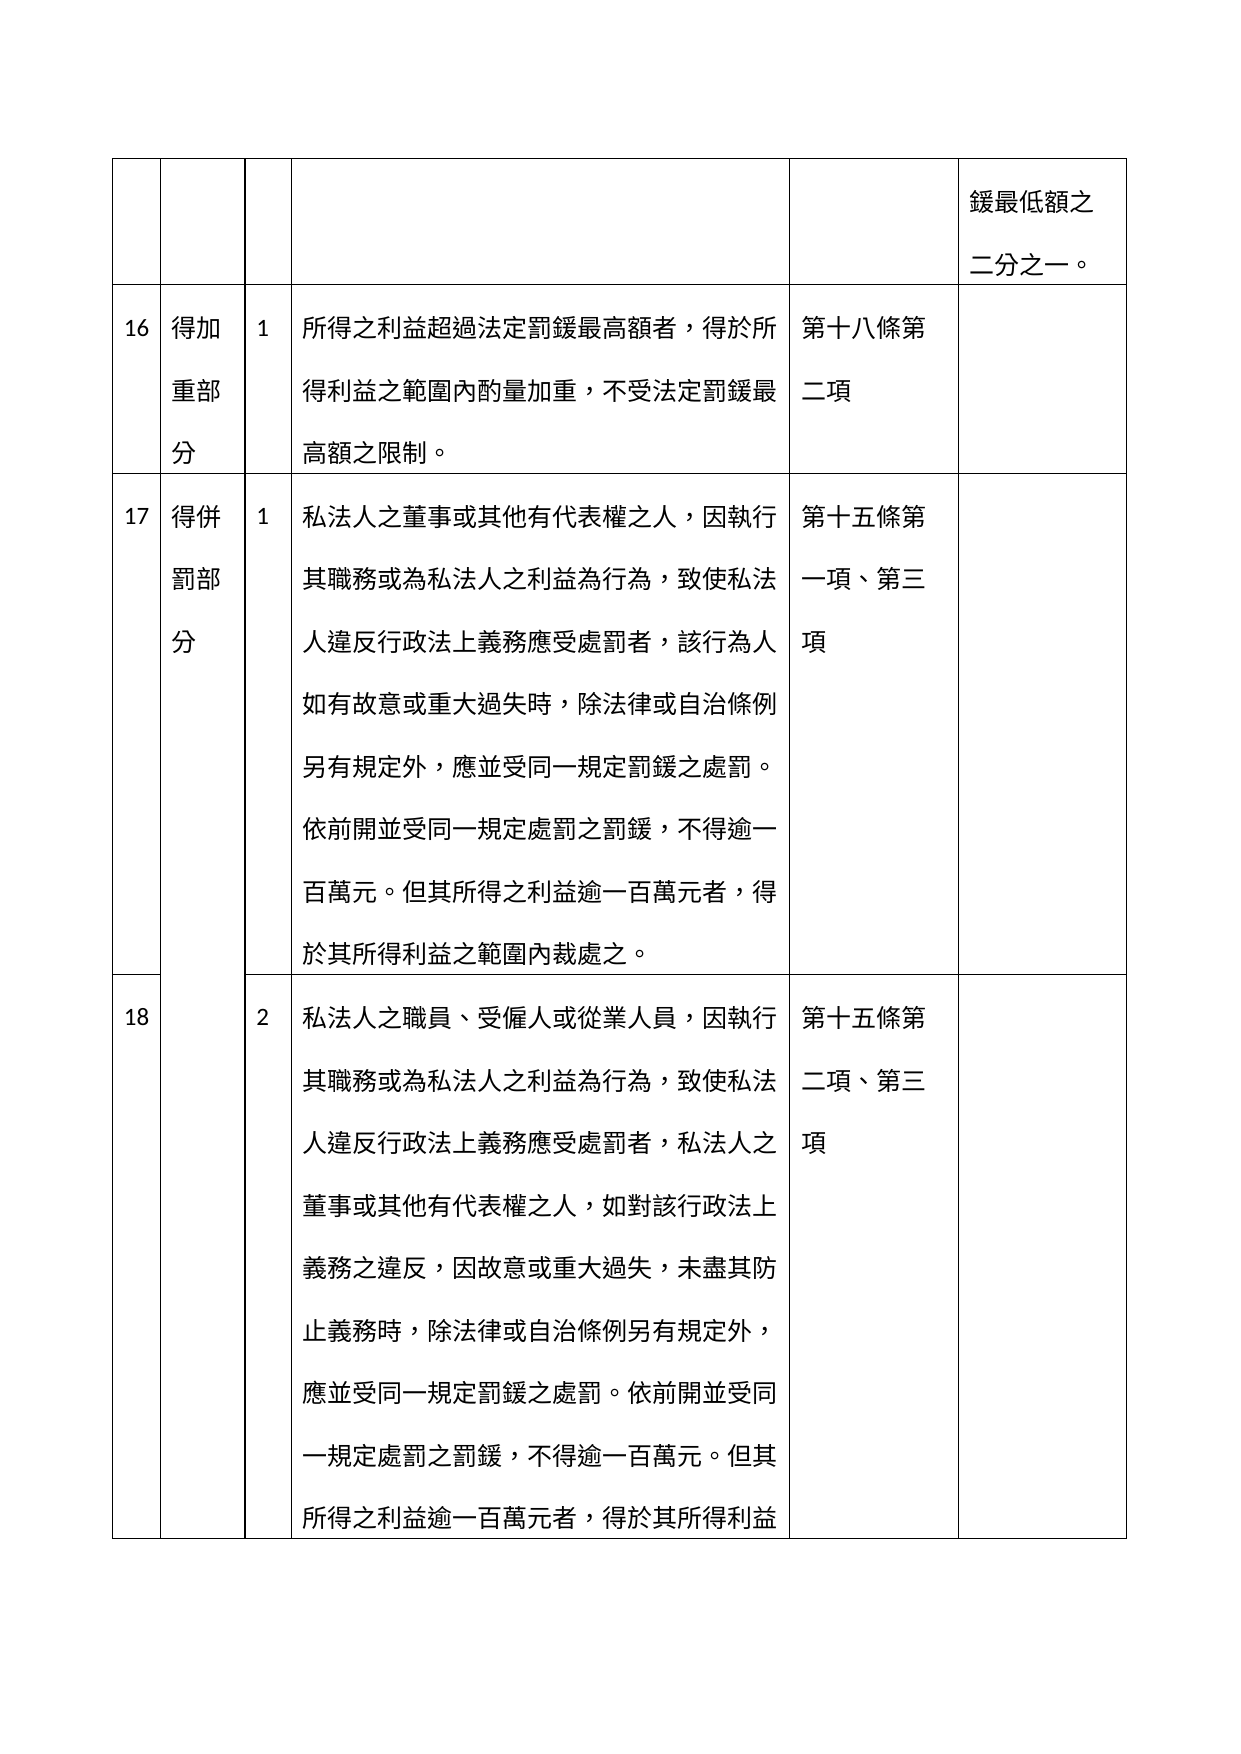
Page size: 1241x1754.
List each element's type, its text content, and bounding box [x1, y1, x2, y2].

table_cell 1 [246, 285, 291, 473]
table_cell 17 [113, 474, 160, 974]
table_cell [161, 159, 244, 284]
table_cell [959, 975, 1126, 1537]
table_cell 得加重部分 [161, 285, 244, 473]
table_cell [790, 159, 958, 284]
table_cell 私法人之董事或其他有代表權之人，因執行其職務或為私法人之利益為行為，致使私法人違反行政法上義務應受處罰者，該行為人如有故意或重大過失時，除法律或自治條例另有規定外，應並受同一規定罰鍰之處罰。依前開並受同一規定處罰之罰鍰，不得逾一百萬元。但其所得之利益逾一百萬元者，得於其所得利益之範圍內裁處之。 [292, 474, 789, 974]
table_cell 鍰最低額之二分之一。 [959, 159, 1126, 284]
table_cell [959, 474, 1126, 974]
table_cell 得併罰部分 [161, 474, 244, 1537]
table_cell 2 [246, 975, 291, 1537]
table_cell 第十五條第二項、第三項 [790, 975, 958, 1537]
table_cell 所得之利益超過法定罰鍰最高額者，得於所得利益之範圍內酌量加重，不受法定罰鍰最高額之限制。 [292, 285, 789, 473]
table_cell [292, 159, 789, 284]
table_cell [959, 285, 1126, 473]
table_cell 16 [113, 285, 160, 473]
table_cell [113, 159, 160, 284]
table_cell 18 [113, 975, 160, 1537]
table_cell 第十八條第二項 [790, 285, 958, 473]
table_cell 第十五條第一項、第三項 [790, 474, 958, 974]
table_cell [246, 159, 291, 284]
table_cell 私法人之職員、受僱人或從業人員，因執行其職務或為私法人之利益為行為，致使私法人違反行政法上義務應受處罰者，私法人之董事或其他有代表權之人，如對該行政法上義務之違反，因故意或重大過失，未盡其防止義務時，除法律或自治條例另有規定外，應並受同一規定罰鍰之處罰。依前開並受同一規定處罰之罰鍰，不得逾一百萬元。但其所得之利益逾一百萬元者，得於其所得利益 [292, 975, 789, 1537]
table_cell 1 [246, 474, 291, 974]
